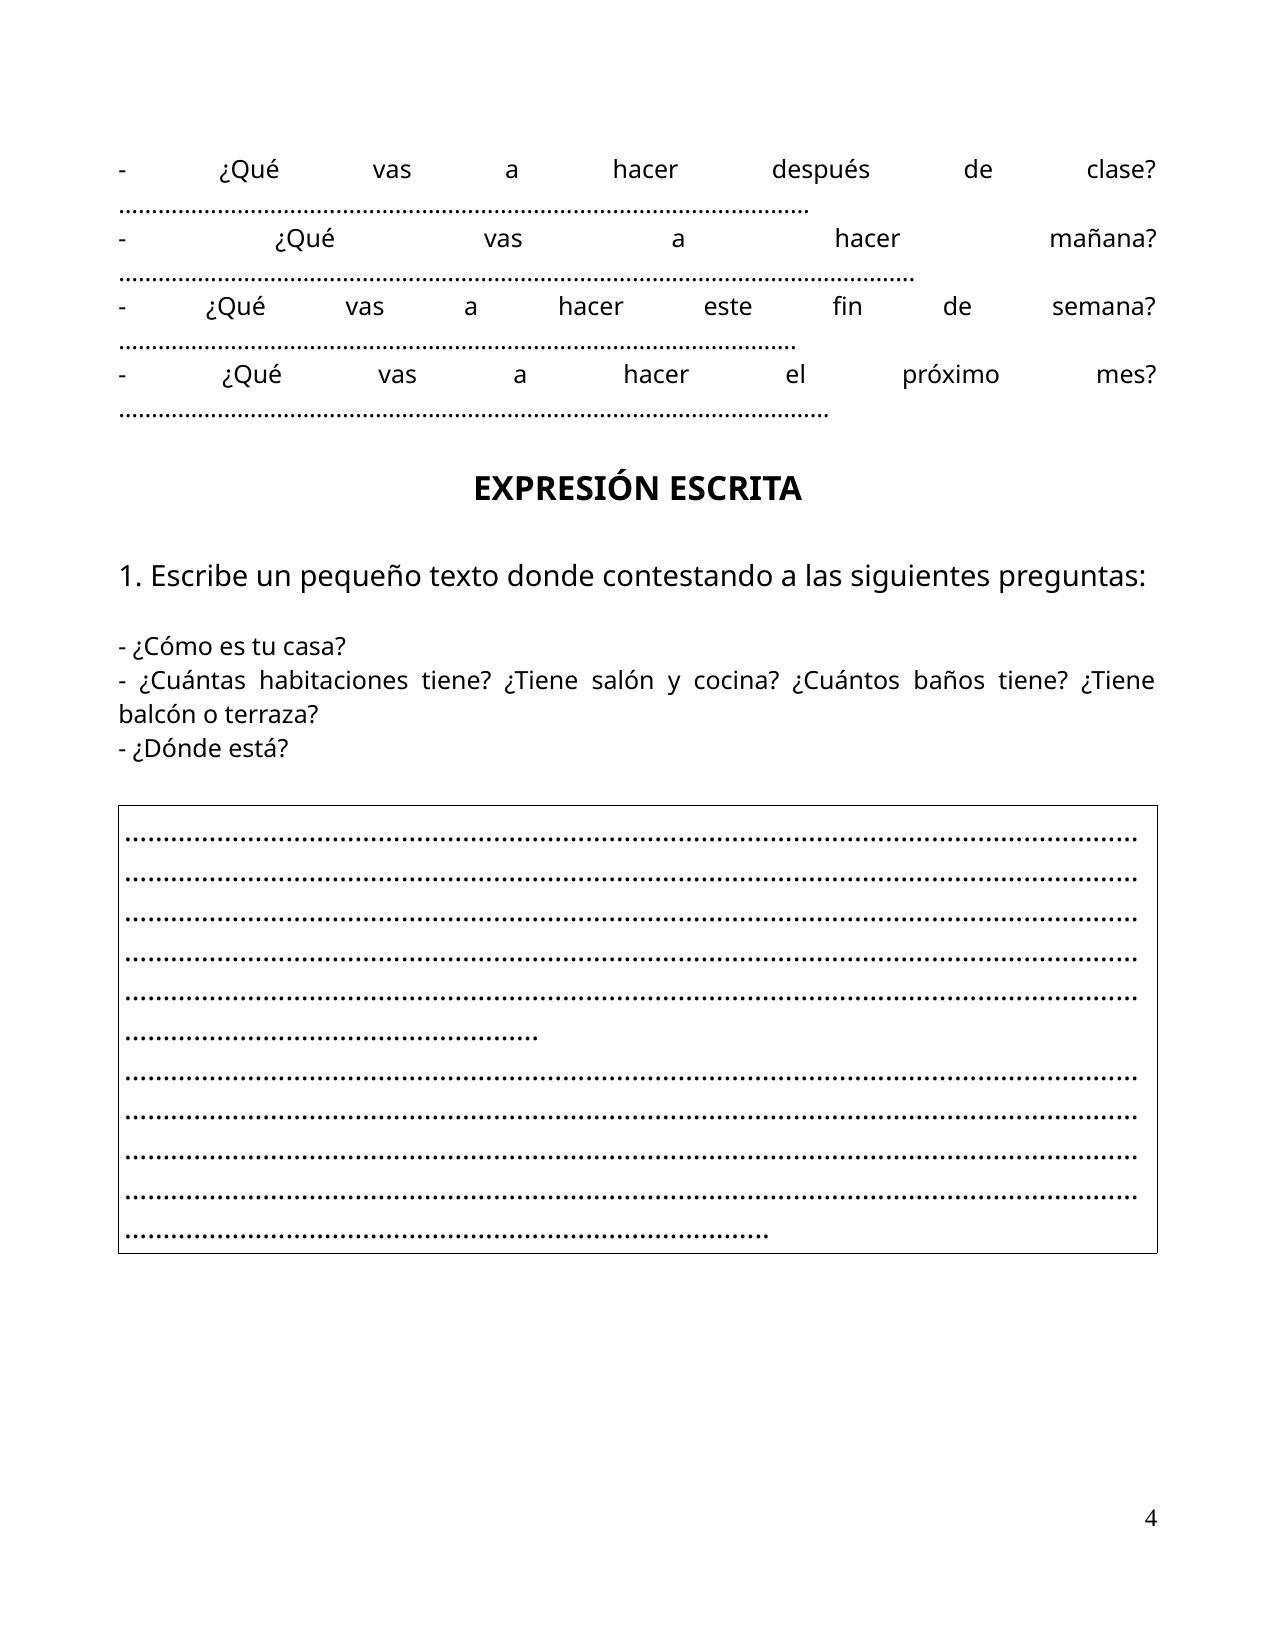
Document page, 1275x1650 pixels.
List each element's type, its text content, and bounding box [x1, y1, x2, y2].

text - ¿Dónde está? [118, 731, 1157, 765]
text - ¿Qué vas a hacer este fin de semana? …………………………………………………………………………………………. [118, 288, 1157, 357]
text 1. Escribe un pequeño texto donde contestando a las siguientes preguntas: [118, 555, 1157, 595]
text - ¿Cuántas habitaciones tiene? ¿Tiene salón y cocina? ¿Cuántos baños tiene? ¿Tiene balcón o terraza? [118, 663, 1157, 731]
text - ¿Qué vas a hacer el próximo mes? ……………………………………………………………………………………………… [118, 357, 1157, 425]
text EXPRESIÓN ESCRITA [118, 464, 1157, 510]
text - ¿Qué vas a hacer después de clase? …………………………………………………………………………………………… [118, 152, 1157, 220]
text - ¿Cómo es tu casa? [118, 629, 1157, 663]
table_header ………………………………………………………………………………………………………………………………………………………………………………………………………………………………………………………………………………………………………………………………………………………………………………………………………………………………………………………………………………………………………………………………………………………………………………………………………………………………………………………… ……………………………………………………………………………………………………………………………………………………………………………………………………………………………………………………………………………………………………………………………………………………………………………………………………………………………………………………………………………………………………………………………………………………………... [119, 806, 1157, 1253]
text - ¿Qué vas a hacer mañana? …………………………………………………………………………………………………………. [118, 220, 1157, 288]
